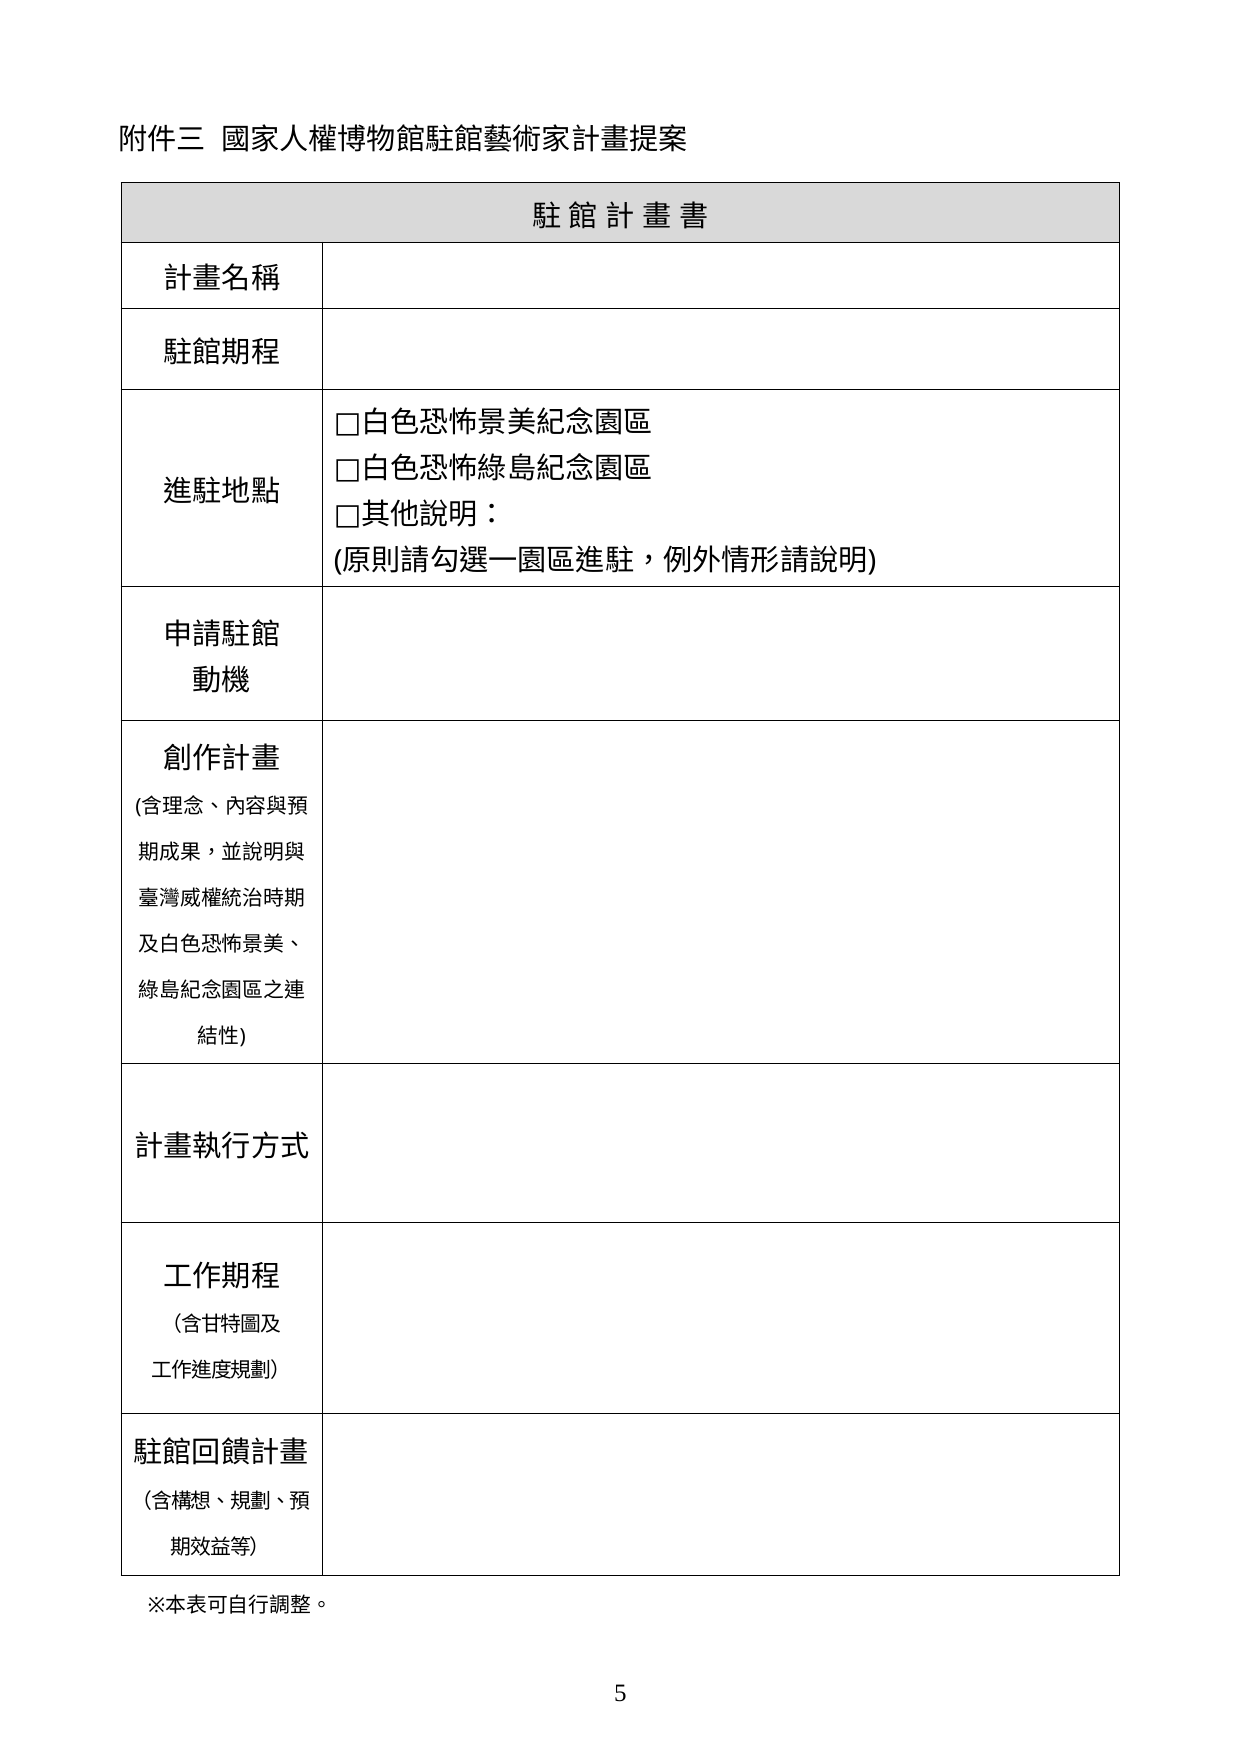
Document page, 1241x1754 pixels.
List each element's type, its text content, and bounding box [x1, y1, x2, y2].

table_cell 申請駐館 動機 [122, 587, 322, 720]
text 附件三 國家人權博物館駐館藝術家計畫提案 [118, 118, 1122, 158]
table_cell [323, 1223, 1119, 1413]
table_cell [323, 587, 1119, 720]
table_cell [323, 309, 1119, 388]
table_cell [323, 1064, 1119, 1222]
table_cell 計畫名稱 [122, 243, 322, 308]
table_cell □白色恐怖景美紀念園區 □白色恐怖綠島紀念園區 □其他說明： (原則請勾選一園區進駐，例外情形請說明) [323, 390, 1119, 586]
table_cell 駐館回饋計畫（含構想、規劃、預期效益等） [122, 1414, 322, 1575]
table_cell [323, 243, 1119, 308]
text ※本表可自行調整。 [148, 1576, 1122, 1622]
table_cell 工作期程 （含甘特圖及 工作進度規劃） [122, 1223, 322, 1413]
table_cell 駐館期程 [122, 309, 322, 388]
table_cell [323, 1414, 1119, 1575]
table_cell 計畫執行方式 [122, 1064, 322, 1222]
table_header 駐 館 計 畫 書 [122, 183, 1119, 242]
table_cell 進駐地點 [122, 390, 322, 586]
table_cell [323, 721, 1119, 1062]
table_cell 創作計畫 (含理念、內容與預期成果，並說明與臺灣威權統治時期及白色恐怖景美、綠島紀念園區之連結性) [122, 721, 322, 1062]
